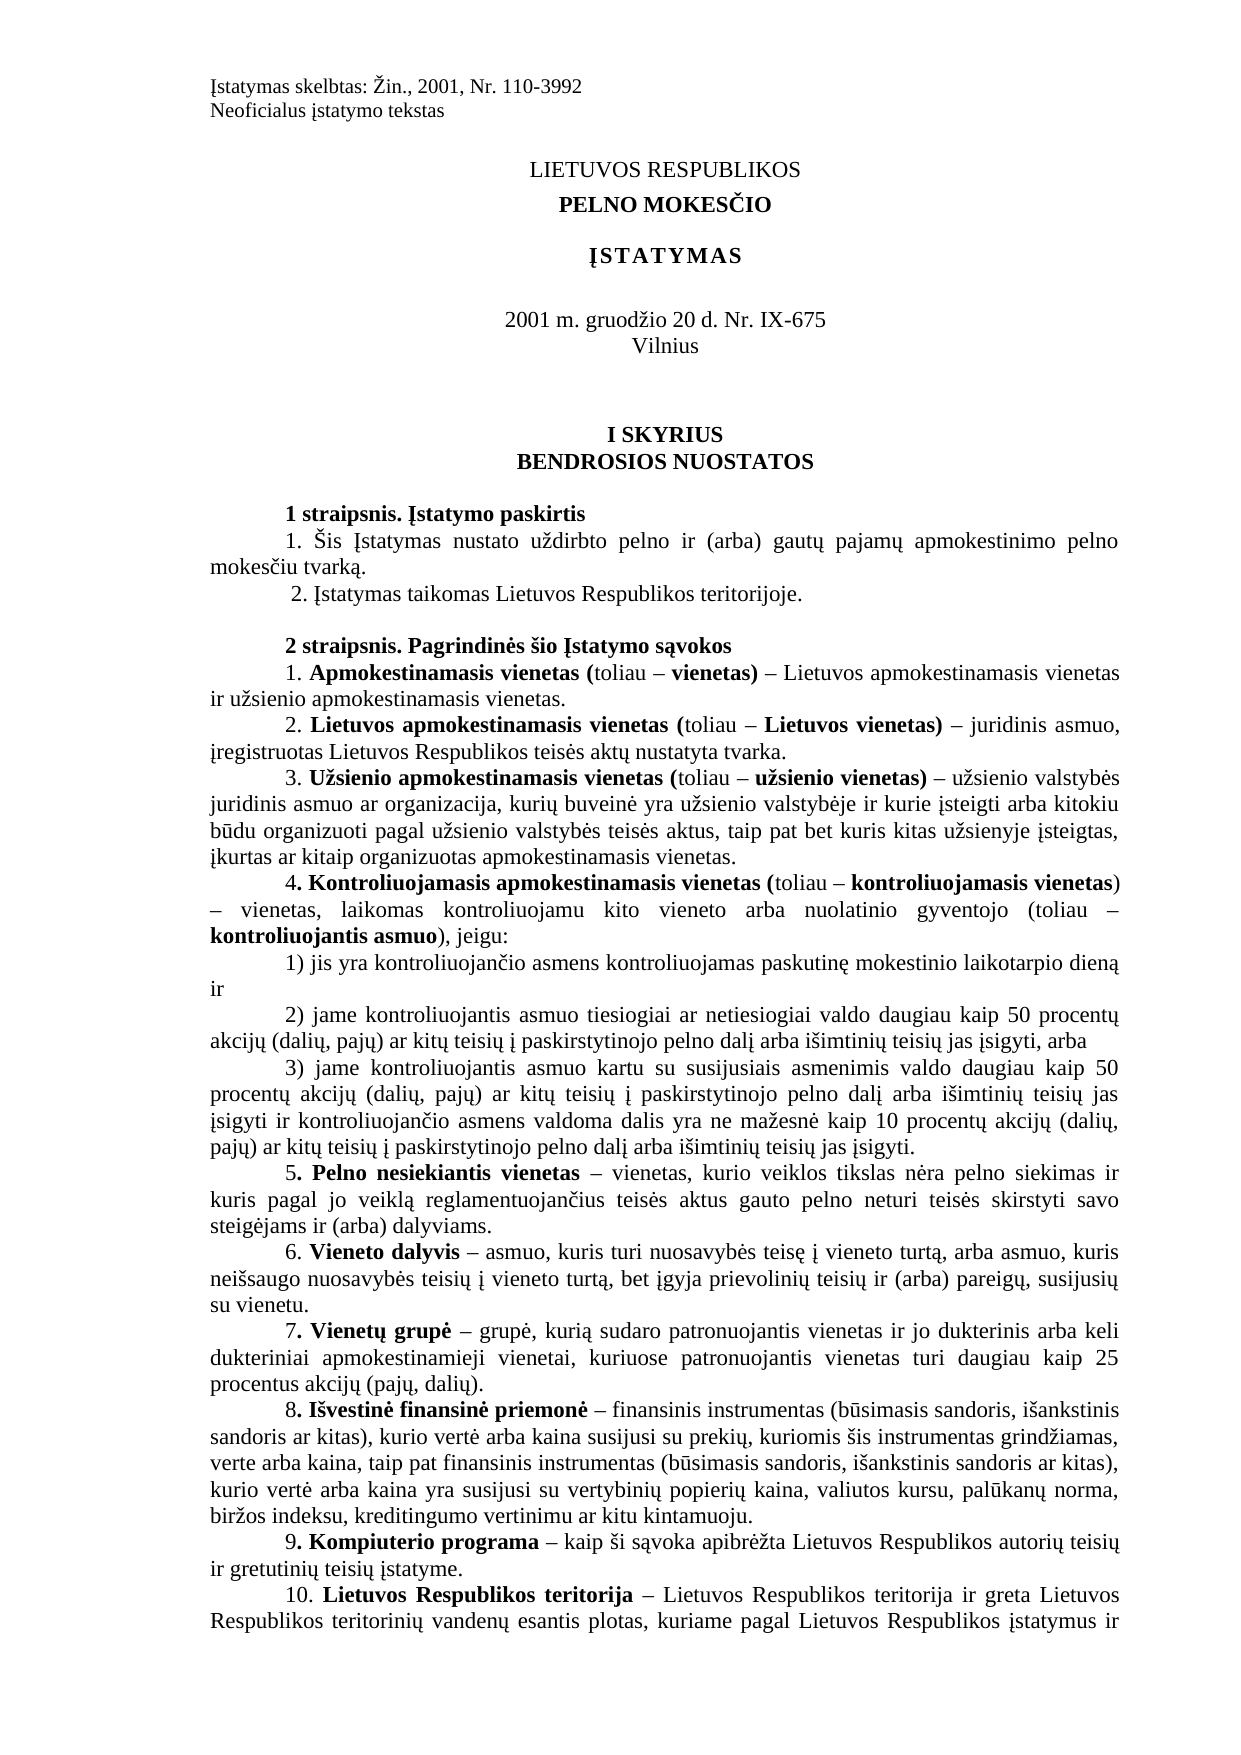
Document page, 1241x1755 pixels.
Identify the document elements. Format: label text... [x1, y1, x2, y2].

text 9. Kompiuterio programa – kaip ši sąvoka apibrėžta Lietuvos Respublikos autorių teisių ir gretutinių teisių įstatyme. [210, 1528, 1120, 1581]
text 5. Pelno nesiekiantis vienetas – vienetas, kurio veiklos tikslas nėra pelno siekimas ir kuris pagal jo veiklą reglamentuojančius teisės aktus gauto pelno neturi teisės skirstyti savo steigėjams ir (arba) dalyviams. [210, 1159, 1120, 1238]
text 1. Apmokestinamasis vienetas (toliau – vienetas) – Lietuvos apmokestinamasis vienetas ir užsienio apmokestinamasis vienetas. [210, 659, 1120, 711]
text 1 straipsnis. Įstatymo paskirtis [210, 501, 1120, 527]
text ĮSTATYMAS [210, 242, 1120, 269]
text 1) jis yra kontroliuojančio asmens kontroliuojamas paskutinę mokestinio laikotarpio dieną ir [210, 948, 1120, 1001]
text PELNO MOKESČIO [210, 191, 1120, 217]
text LIETUVOS RESPUBLIKOS [210, 156, 1120, 183]
text 4. Kontroliuojamasis apmokestinamasis vienetas (toliau – kontroliuojamasis vienetas) – vienetas, laikomas kontroliuojamu kito vieneto arba nuolatinio gyventojo (toliau – kontroliuojantis asmuo), jeigu: [210, 869, 1120, 948]
text 10. Lietuvos Respublikos teritorija – Lietuvos Respublikos teritorija ir greta Lietuvos Respublikos teritorinių vandenų esantis plotas, kuriame pagal Lietuvos Respublikos įstatymus ir [210, 1581, 1120, 1634]
text Neoficialus įstatymo tekstas [210, 98, 1120, 122]
text 2) jame kontroliuojantis asmuo tiesiogiai ar netiesiogiai valdo daugiau kaip 50 procentų akcijų (dalių, pajų) ar kitų teisių į paskirstytinojo pelno dalį arba išimtinių teisių jas įsigyti, arba [210, 1001, 1120, 1054]
text 6. Vieneto dalyvis – asmuo, kuris turi nuosavybės teisę į vieneto turtą, arba asmuo, kuris neišsaugo nuosavybės teisių į vieneto turtą, bet įgyja prievolinių teisių ir (arba) pareigų, susijusių su vienetu. [210, 1238, 1120, 1317]
text 1. Šis Įstatymas nustato uždirbto pelno ir (arba) gautų pajamų apmokestinimo pelno mokesčiu tvarką. [210, 527, 1120, 579]
text 2. Įstatymas taikomas Lietuvos Respublikos teritorijoje. [210, 579, 1120, 606]
text 3) jame kontroliuojantis asmuo kartu su susijusiais asmenimis valdo daugiau kaip 50 procentų akcijų (dalių, pajų) ar kitų teisių į paskirstytinojo pelno dalį arba išimtinių teisių jas įsigyti ir kontroliuojančio asmens valdoma dalis yra ne mažesnė kaip 10 procentų akcijų (dalių, pajų) ar kitų teisių į paskirstytinojo pelno dalį arba išimtinių teisių jas įsigyti. [210, 1054, 1120, 1159]
text BENDROSIOS NUOSTATOS [210, 448, 1120, 474]
text 2 straipsnis. Pagrindinės šio Įstatymo sąvokos [210, 632, 1120, 659]
text 7. Vienetų grupė – grupė, kurią sudaro patronuojantis vienetas ir jo dukterinis arba keli dukteriniai apmokestinamieji vienetai, kuriuose patronuojantis vienetas turi daugiau kaip 25 procentus akcijų (pajų, dalių). [210, 1317, 1120, 1397]
text 8. Išvestinė finansinė priemonė – finansinis instrumentas (būsimasis sandoris, išankstinis sandoris ar kitas), kurio vertė arba kaina susijusi su prekių, kuriomis šis instrumentas grindžiamas, verte arba kaina, taip pat finansinis instrumentas (būsimasis sandoris, išankstinis sandoris ar kitas), kurio vertė arba kaina yra susijusi su vertybinių popierių kaina, valiutos kursu, palūkanų norma, biržos indeksu, kreditingumo vertinimu ar kitu kintamuoju. [210, 1397, 1120, 1528]
text 2. Lietuvos apmokestinamasis vienetas (toliau – Lietuvos vienetas) – juridinis asmuo, įregistruotas Lietuvos Respublikos teisės aktų nustatyta tvarka. [210, 711, 1120, 764]
text 3. Užsienio apmokestinamasis vienetas (toliau – užsienio vienetas) – užsienio valstybės juridinis asmuo ar organizacija, kurių buveinė yra užsienio valstybėje ir kurie įsteigti arba kitokiu būdu organizuoti pagal užsienio valstybės teisės aktus, taip pat bet kuris kitas užsienyje įsteigtas, įkurtas ar kitaip organizuotas apmokestinamasis vienetas. [210, 764, 1120, 869]
text 2001 m. gruodžio 20 d. Nr. IX-675 Vilnius [210, 306, 1120, 359]
subtitle I SKYRIUS [210, 421, 1120, 448]
text Įstatymas skelbtas: Žin., 2001, Nr. 110-3992 [210, 73, 1120, 98]
